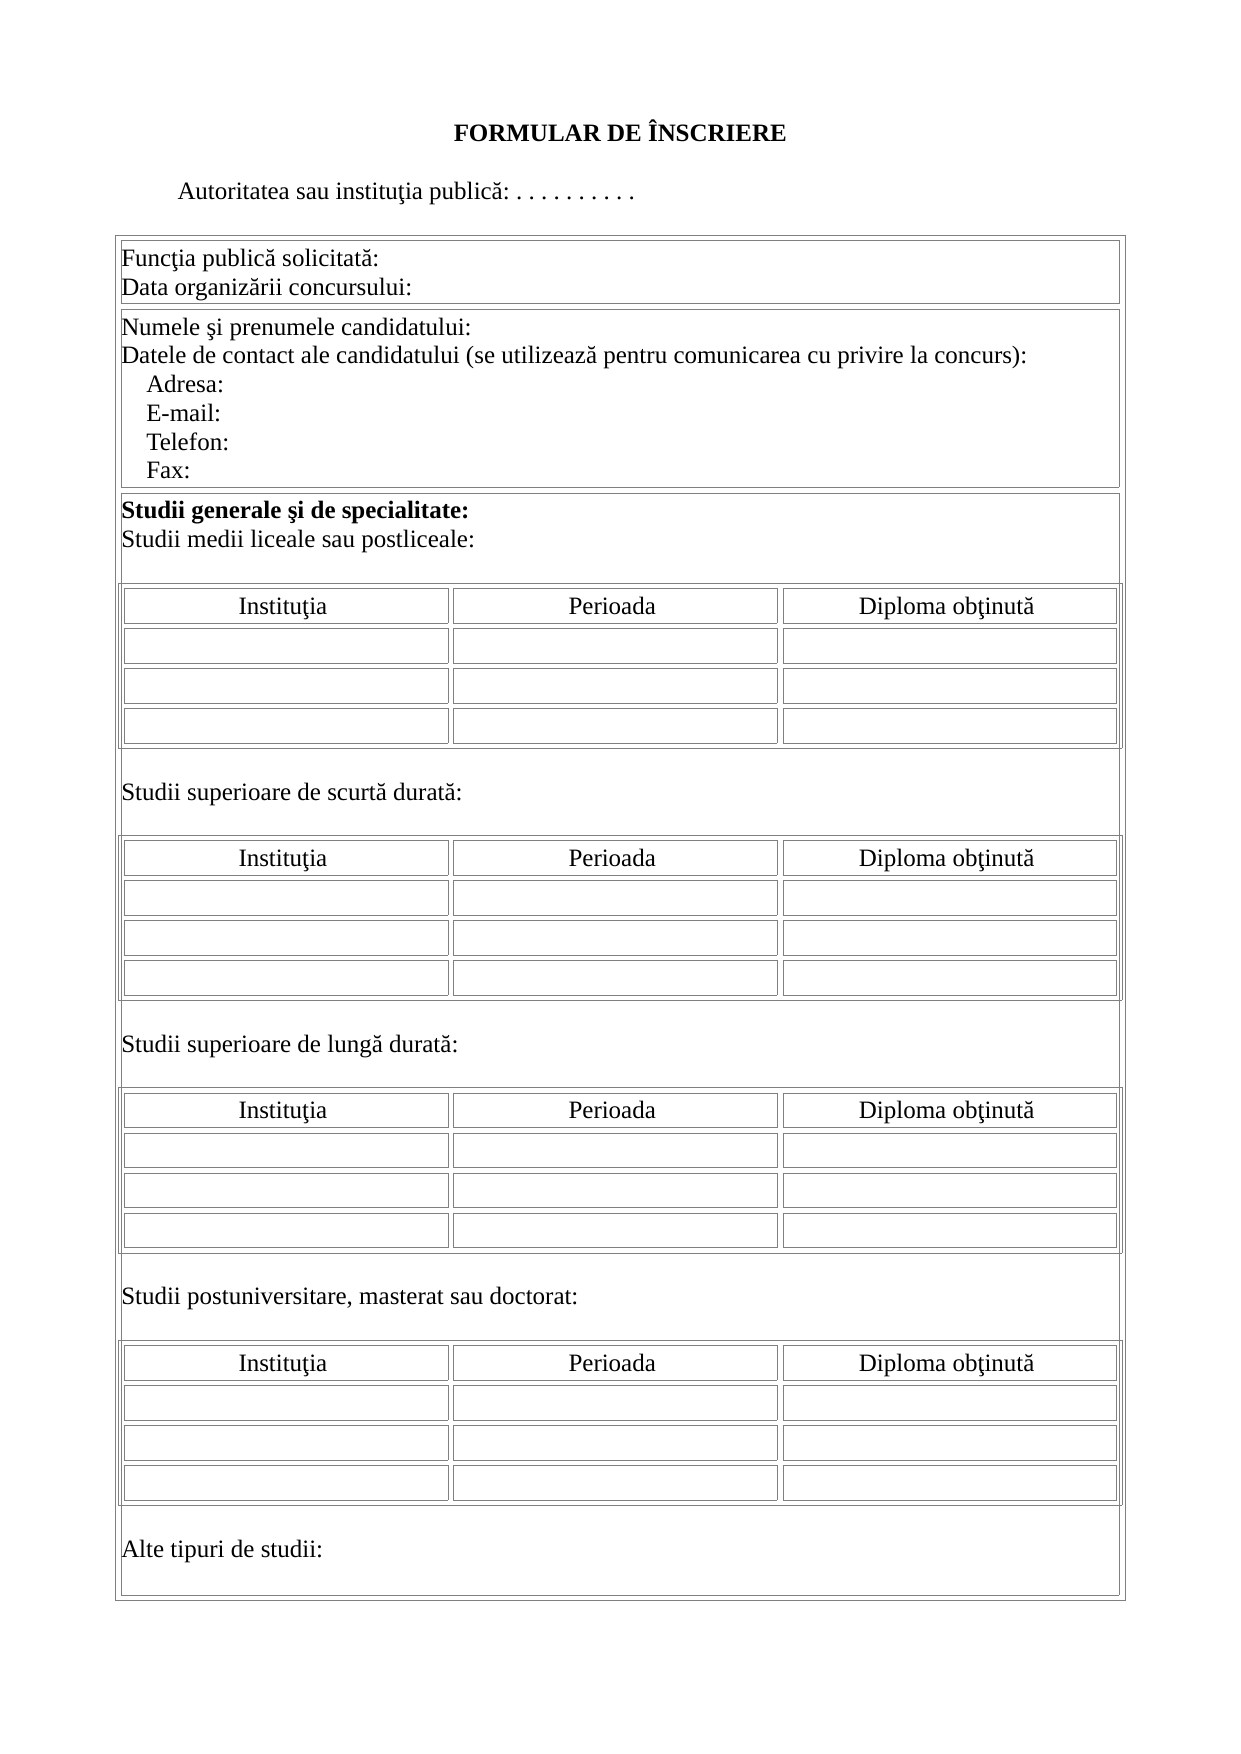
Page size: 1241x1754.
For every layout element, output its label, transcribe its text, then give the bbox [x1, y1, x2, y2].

table_cell [454, 881, 777, 915]
table_cell [450, 1167, 780, 1207]
table_cell [454, 921, 777, 955]
table_cell [780, 1420, 1119, 1459]
table_cell Studii generale şi de specialitate: Studii medii liceale sau postliceale: [118, 487, 1122, 583]
table_cell [780, 1460, 1119, 1499]
table_cell [125, 1174, 448, 1207]
table_cell Alte tipuri de studii: [122, 1506, 1119, 1595]
table_cell [122, 663, 450, 702]
table_cell [780, 663, 1119, 702]
table_header Instituţia [122, 584, 450, 622]
table_cell [125, 961, 448, 995]
table_header Perioada [450, 1341, 780, 1379]
table_header Diploma obţinută [780, 1088, 1119, 1127]
table_cell [122, 995, 1119, 1000]
table_cell [454, 709, 777, 742]
table_header Perioada [450, 584, 780, 622]
table_cell [450, 1460, 780, 1499]
table_cell Studii superioare de scurtă durată: [122, 749, 1119, 835]
table_cell [784, 1214, 1116, 1247]
table_cell [122, 1499, 1119, 1505]
table_cell [780, 623, 1119, 662]
table_cell [122, 1420, 450, 1459]
table_cell [122, 623, 450, 662]
table_cell [125, 669, 448, 702]
table_cell [784, 709, 1116, 742]
table_header Diploma obţinută [780, 1341, 1119, 1379]
table_cell [450, 875, 780, 915]
table_header Perioada [450, 836, 780, 875]
table_cell Numele şi prenumele candidatului: Datele de contact ale candidatului (se utilizează pentru comunicarea cu privire la concurs): Adresa: E-mail: Telefon: Fax: [118, 303, 1122, 487]
table_header Funcţia publică solicitată: Data organizării concursului: [118, 236, 1122, 303]
table_cell [450, 915, 780, 955]
table_cell [122, 1127, 450, 1167]
table_cell [454, 629, 777, 662]
table_header Diploma obţinută [780, 836, 1119, 875]
table_cell [784, 881, 1116, 915]
table_cell [125, 881, 448, 915]
table_cell [125, 1386, 448, 1419]
table_cell [450, 1420, 780, 1459]
table_cell [454, 669, 777, 702]
text FORMULAR DE ÎNSCRIERE [118, 118, 1122, 147]
table_cell [784, 1386, 1116, 1419]
table_cell [454, 1426, 777, 1459]
table_cell [450, 1127, 780, 1167]
table_cell [122, 875, 450, 915]
table_header Instituţia [122, 1341, 450, 1379]
table_cell [125, 629, 448, 662]
table_cell [450, 663, 780, 702]
table_cell [454, 1134, 777, 1167]
table_cell [125, 921, 448, 955]
table_cell [125, 1134, 448, 1167]
table_cell [784, 629, 1116, 662]
table_cell [122, 1167, 450, 1207]
table_cell Studii superioare de lungă durată: [122, 1001, 1119, 1087]
table_cell [122, 1247, 1119, 1253]
table_cell [454, 1466, 777, 1499]
table_cell [784, 1174, 1116, 1207]
table_cell [122, 1207, 450, 1247]
table_header Diploma obţinută [780, 584, 1119, 622]
table_cell [780, 915, 1119, 955]
table_cell [454, 1386, 777, 1419]
table_cell [784, 921, 1116, 955]
table_cell [454, 1174, 777, 1207]
table_header Instituţia [122, 836, 450, 875]
table_cell [780, 875, 1119, 915]
table_cell [784, 1426, 1116, 1459]
table_cell [125, 1466, 448, 1499]
table_cell [122, 1380, 450, 1419]
table_cell Studii postuniversitare, masterat sau doctorat: [122, 1254, 1119, 1340]
table_cell [122, 955, 450, 995]
table_cell [122, 915, 450, 955]
table_cell [780, 1207, 1119, 1247]
table_cell [450, 703, 780, 742]
table_cell [454, 1214, 777, 1247]
table_cell [784, 1134, 1116, 1167]
table_cell [784, 669, 1116, 702]
table_cell [780, 1167, 1119, 1207]
table_header Instituţia [122, 1088, 450, 1127]
table_cell [122, 703, 450, 742]
table_cell [780, 955, 1119, 995]
table_cell [450, 955, 780, 995]
table_cell [784, 961, 1116, 995]
table_cell [125, 1426, 448, 1459]
table_cell [450, 623, 780, 662]
table_cell [780, 703, 1119, 742]
table_cell [780, 1127, 1119, 1167]
table_cell [780, 1380, 1119, 1419]
table_cell [784, 1466, 1116, 1499]
table_cell [125, 1214, 448, 1247]
table_cell [450, 1207, 780, 1247]
table_cell [450, 1380, 780, 1419]
table_cell [122, 1460, 450, 1499]
table_header Perioada [450, 1088, 780, 1127]
table_cell [125, 709, 448, 742]
table_cell [454, 961, 777, 995]
table_cell [122, 742, 1119, 748]
text Autoritatea sau instituţia publică: . . . . . . . . . . [177, 176, 1063, 205]
